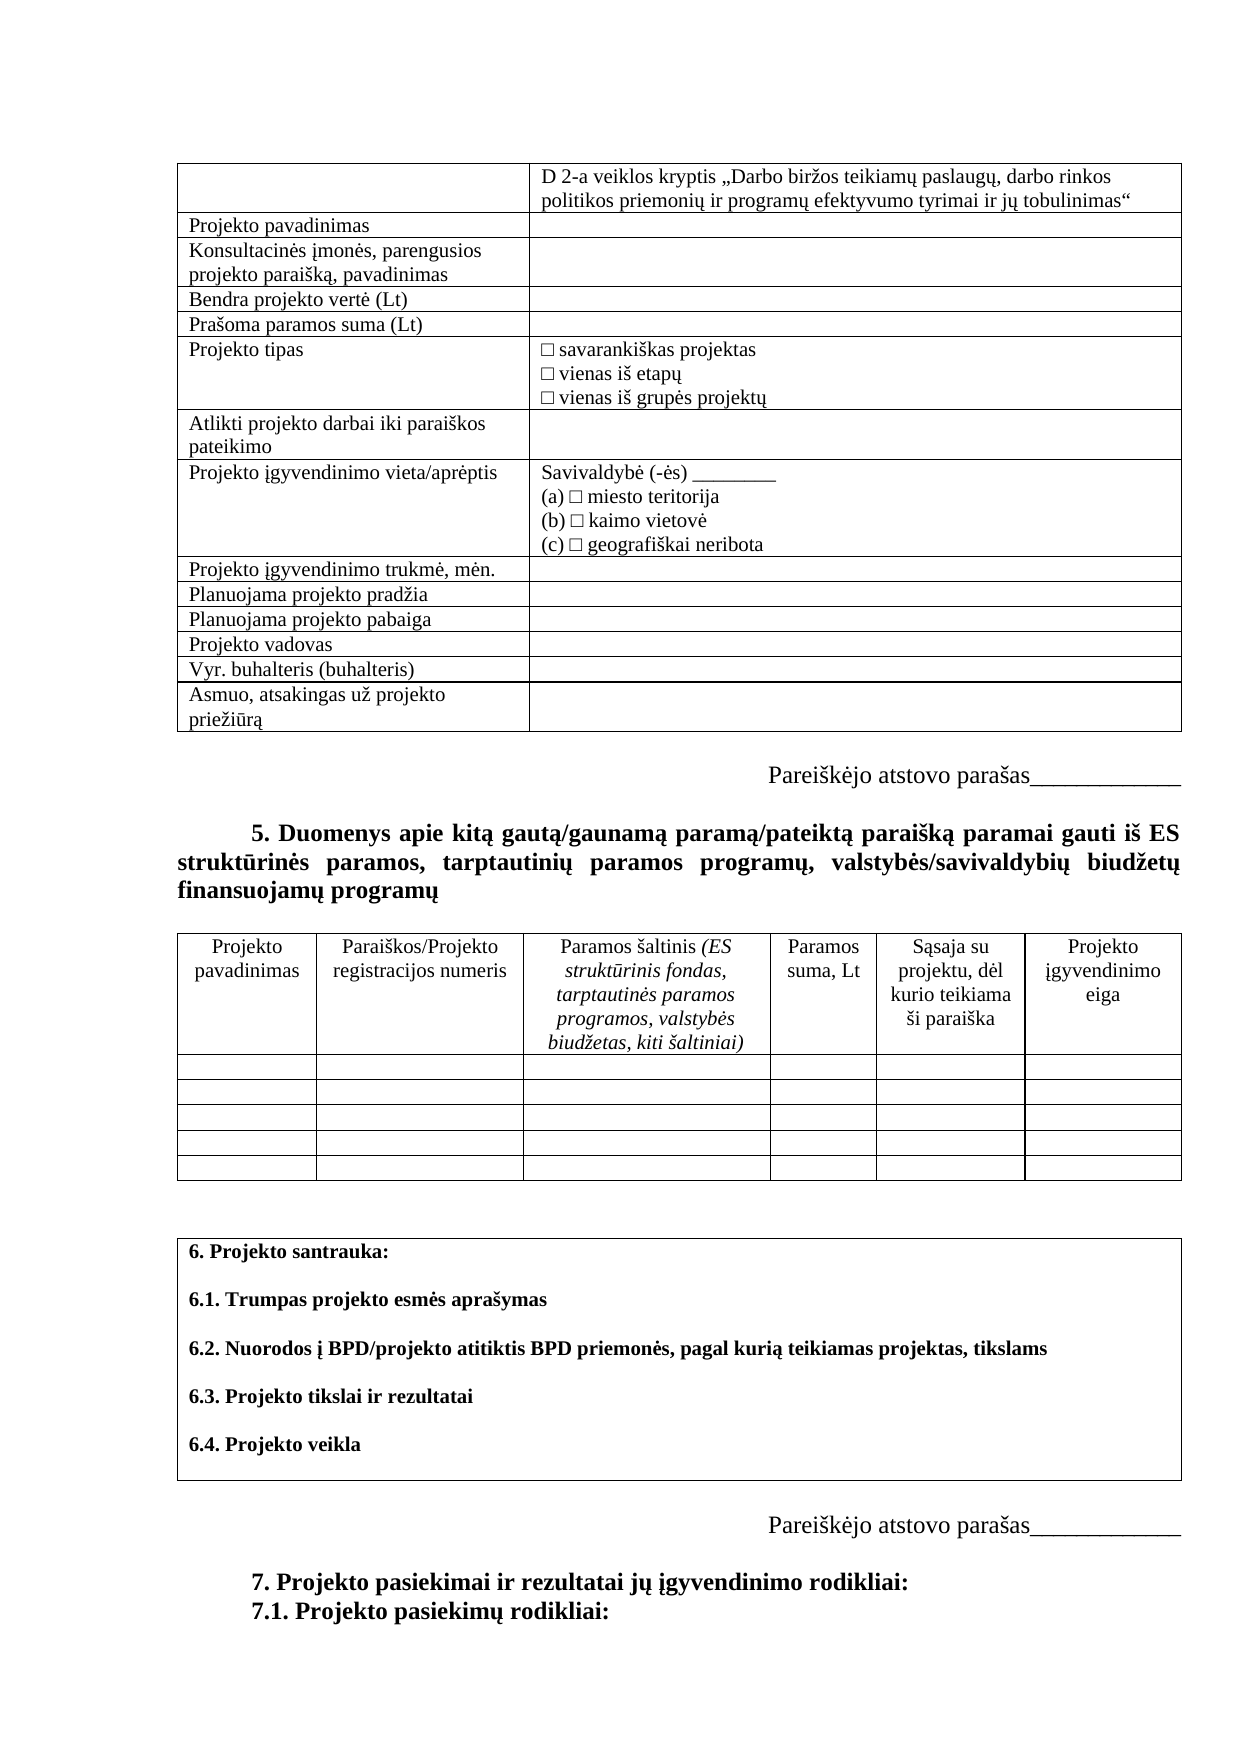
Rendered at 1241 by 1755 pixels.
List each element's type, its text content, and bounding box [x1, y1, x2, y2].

table_cell [877, 1080, 1024, 1104]
table_cell [877, 1156, 1024, 1180]
table_cell [530, 657, 1181, 681]
table_cell Planuojama projekto pradžia [178, 582, 529, 606]
table_cell Vyr. buhalteris (buhalteris) [178, 657, 529, 681]
table_header Paramos šaltinis (ES struktūrinis fondas, tarptautinės paramos programos, valstybės biudžetas, kiti šaltiniai) [524, 934, 770, 1054]
table_cell [1026, 1156, 1181, 1180]
table_cell [524, 1080, 770, 1104]
text Pareiškėjo atstovo parašas [177, 1510, 1181, 1538]
table_cell Planuojama projekto pabaiga [178, 607, 529, 631]
table_cell [317, 1105, 523, 1129]
table_cell [524, 1131, 770, 1154]
table_cell [178, 1080, 316, 1104]
table_cell [877, 1055, 1024, 1079]
table_cell [178, 1055, 316, 1079]
table_cell Projekto vadovas [178, 632, 529, 656]
table_cell [877, 1131, 1024, 1154]
table_cell Bendra projekto vertė (Lt) [178, 287, 529, 311]
table_cell Asmuo, atsakingas už projekto priežiūrą [178, 683, 529, 731]
table_cell □ savarankiškas projektas □ vienas iš etapų □ vienas iš grupės projektų [530, 337, 1181, 409]
table_cell [178, 1105, 316, 1129]
text 7.1. Projekto pasiekimų rodikliai: [177, 1596, 1181, 1625]
table_header Projekto pavadinimas [178, 934, 316, 1054]
table_cell [530, 607, 1181, 631]
table_cell [771, 1080, 876, 1104]
table_cell [317, 1156, 523, 1180]
table_cell [771, 1055, 876, 1079]
table_cell [877, 1105, 1024, 1129]
table_cell [530, 238, 1181, 286]
table_cell [771, 1105, 876, 1129]
table_cell Prašoma paramos suma (Lt) [178, 312, 529, 336]
table_cell [524, 1156, 770, 1180]
table_cell Konsultacinės įmonės, parengusios projekto paraišką, pavadinimas [178, 238, 529, 286]
table_cell [178, 164, 529, 212]
table_cell [317, 1055, 523, 1079]
table_cell [530, 582, 1181, 606]
text 5. Duomenys apie kitą gautą/gaunamą paramą/pateiktą paraišką paramai gauti iš ES struktūrinės paramos, tarptautinių paramos programų, valstybės/savivaldybių biudžetų finansuojamų programų [177, 818, 1181, 904]
text Pareiškėjo atstovo parašas [177, 760, 1181, 789]
table_cell Projekto įgyvendinimo trukmė, mėn. [178, 557, 529, 581]
table_cell Atlikti projekto darbai iki paraiškos pateikimo [178, 410, 529, 458]
table_cell [530, 557, 1181, 581]
table_cell Savivaldybė (-ės) ________ (a) □ miesto teritorija (b) □ kaimo vietovė (c) □ geografiškai neribota [530, 460, 1181, 556]
table_cell [317, 1131, 523, 1154]
table_header Sąsaja su projektu, dėl kurio teikiama ši paraiška [877, 934, 1024, 1054]
table_cell [524, 1105, 770, 1129]
table_cell [530, 312, 1181, 336]
table_cell [317, 1080, 523, 1104]
table_header Projekto įgyvendinimo eiga [1026, 934, 1181, 1054]
table_header Paraiškos/Projekto registracijos numeris [317, 934, 523, 1054]
table_cell D 2-a veiklos kryptis „Darbo biržos teikiamų paslaugų, darbo rinkos politikos priemonių ir programų efektyvumo tyrimai ir jų tobulinimas“ [530, 164, 1181, 212]
table_cell [1026, 1105, 1181, 1129]
table_header Paramos suma, Lt [771, 934, 876, 1054]
text 7. Projekto pasiekimai ir rezultatai jų įgyvendinimo rodikliai: [177, 1567, 1181, 1596]
table_cell [1026, 1055, 1181, 1079]
table_cell [530, 410, 1181, 458]
table_cell [1026, 1131, 1181, 1154]
table_cell Projekto įgyvendinimo vieta/aprėptis [178, 460, 529, 556]
table_cell Projekto pavadinimas [178, 213, 529, 237]
table_cell [530, 683, 1181, 731]
table_cell [524, 1055, 770, 1079]
table_cell [530, 632, 1181, 656]
table_cell [771, 1156, 876, 1180]
table_cell [178, 1156, 316, 1180]
table_cell [1026, 1080, 1181, 1104]
table_cell [530, 213, 1181, 237]
table_cell [771, 1131, 876, 1154]
table_cell [178, 1131, 316, 1154]
table_cell Projekto tipas [178, 337, 529, 409]
table_cell [530, 287, 1181, 311]
table_header 6. Projekto santrauka: 6.1. Trumpas projekto esmės aprašymas 6.2. Nuorodos į BPD/projekto atitiktis BPD priemonės, pagal kurią teikiamas projektas, tikslams 6.3. Projekto tikslai ir rezultatai 6.4. Projekto veikla [178, 1239, 1181, 1480]
